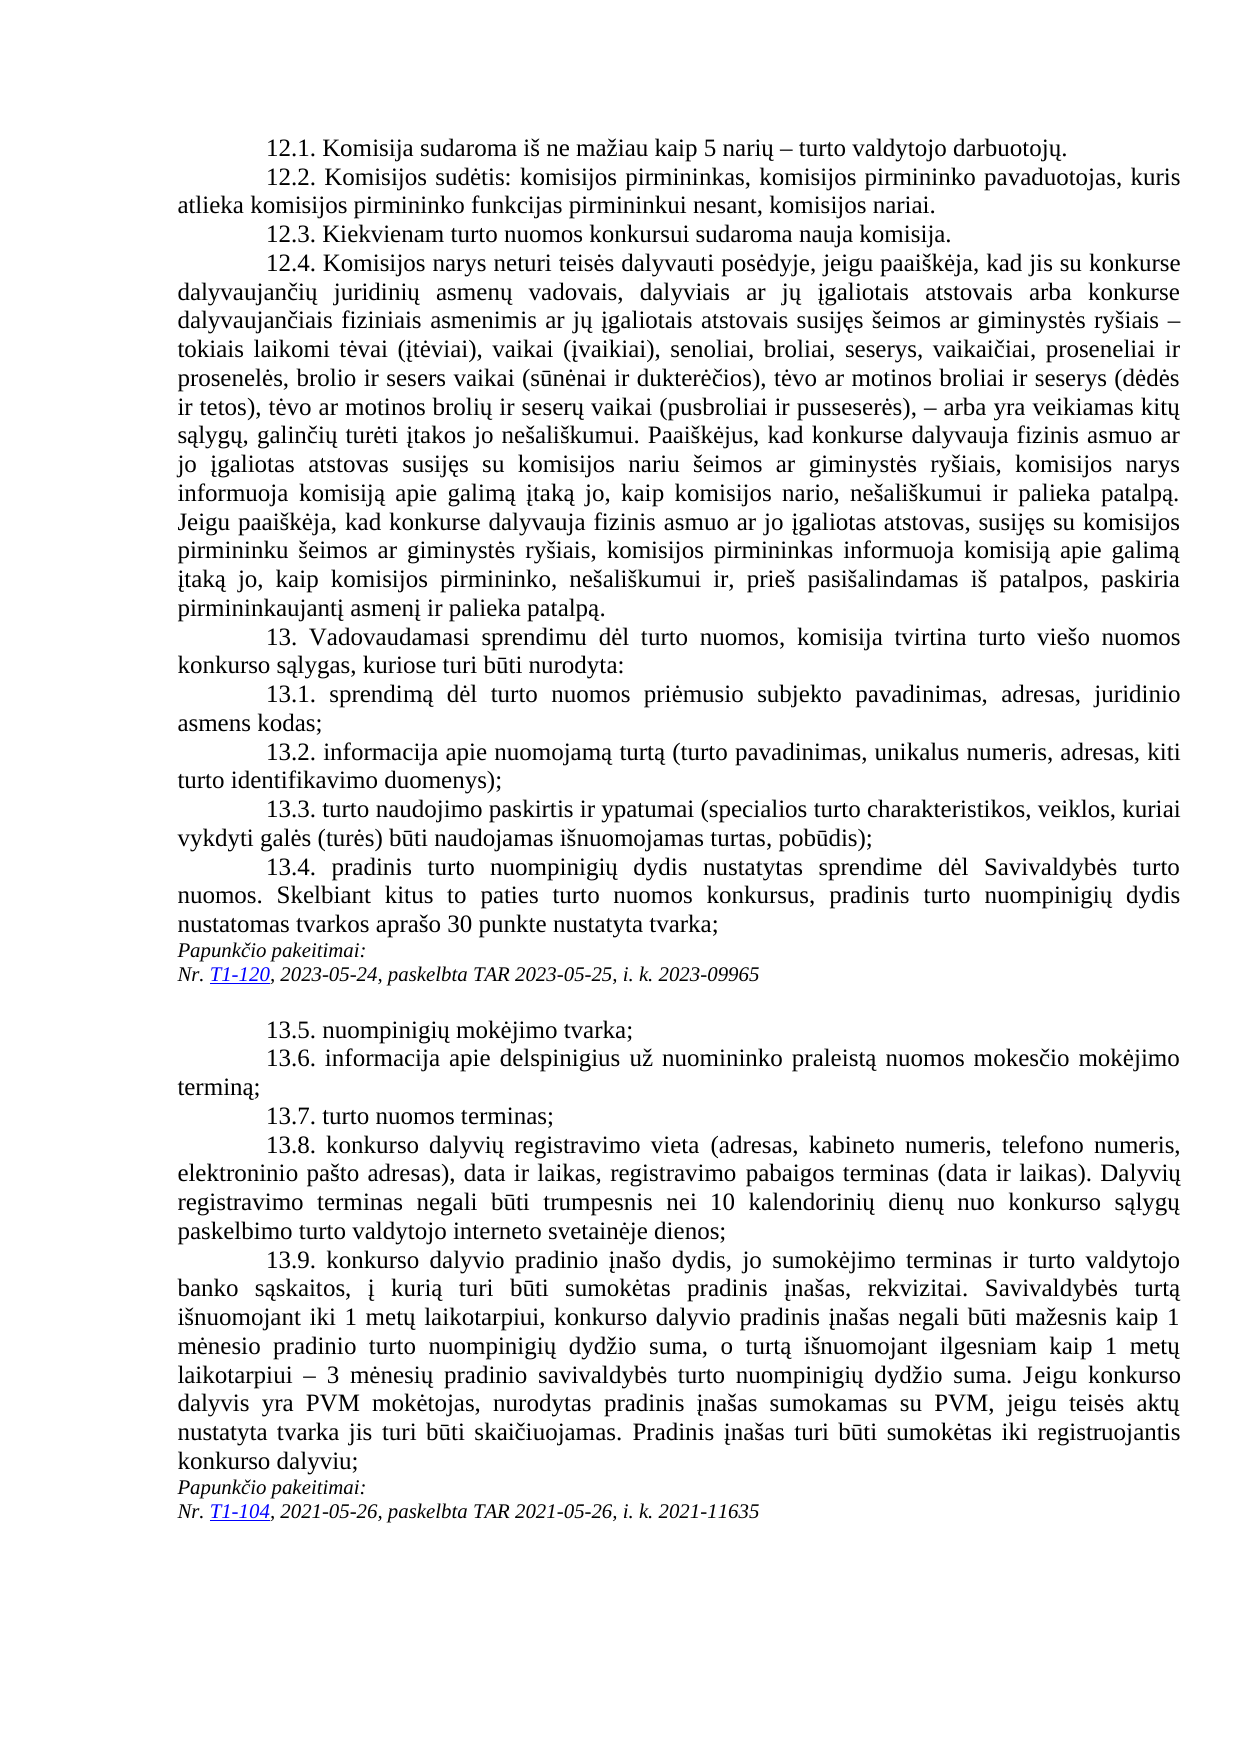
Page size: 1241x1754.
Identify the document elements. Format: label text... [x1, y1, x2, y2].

text 13.3. turto naudojimo paskirtis ir ypatumai (specialios turto charakteristikos, veiklos, kuriai vykdyti galės (turės) būti naudojamas išnuomojamas turtas, pobūdis); [177, 794, 1181, 852]
text Papunkčio pakeitimai: [177, 938, 1181, 962]
text 13.6. informacija apie delspinigius už nuomininko praleistą nuomos mokesčio mokėjimo terminą; [177, 1043, 1181, 1101]
text 12.3. Kiekvienam turto nuomos konkursui sudaroma nauja komisija. [177, 219, 1181, 248]
text Nr. T1-120, 2023-05-24, paskelbta TAR 2023-05-25, i. k. 2023-09965 [177, 962, 1181, 986]
text Papunkčio pakeitimai: [177, 1475, 1181, 1499]
text 12.2. Komisijos sudėtis: komisijos pirmininkas, komisijos pirmininko pavaduotojas, kuris atlieka komisijos pirmininko funkcijas pirmininkui nesant, komisijos nariai. [177, 162, 1181, 219]
text 12.4. Komisijos narys neturi teisės dalyvauti posėdyje, jeigu paaiškėja, kad jis su konkurse dalyvaujančių juridinių asmenų vadovais, dalyviais ar jų įgaliotais atstovais arba konkurse dalyvaujančiais fiziniais asmenimis ar jų įgaliotais atstovais susijęs šeimos ar giminystės ryšiais – tokiais laikomi tėvai (įtėviai), vaikai (įvaikiai), senoliai, broliai, seserys, vaikaičiai, proseneliai ir prosenelės, brolio ir sesers vaikai (sūnėnai ir dukterėčios), tėvo ar motinos broliai ir seserys (dėdės ir tetos), tėvo ar motinos brolių ir seserų vaikai (pusbroliai ir pusseserės), – arba yra veikiamas kitų sąlygų, galinčių turėti įtakos jo nešališkumui. Paaiškėjus, kad konkurse dalyvauja fizinis asmuo ar jo įgaliotas atstovas susijęs su komisijos nariu šeimos ar giminystės ryšiais, komisijos narys informuoja komisiją apie galimą įtaką jo, kaip komisijos nario, nešališkumui ir palieka patalpą. Jeigu paaiškėja, kad konkurse dalyvauja fizinis asmuo ar jo įgaliotas atstovas, susijęs su komisijos pirmininku šeimos ar giminystės ryšiais, komisijos pirmininkas informuoja komisiją apie galimą įtaką jo, kaip komisijos pirmininko, nešališkumui ir, prieš pasišalindamas iš patalpos, paskiria pirmininkaujantį asmenį ir palieka patalpą. [177, 248, 1181, 622]
text 13.2. informacija apie nuomojamą turtą (turto pavadinimas, unikalus numeris, adresas, kiti turto identifikavimo duomenys); [177, 737, 1181, 794]
text 13.5. nuompinigių mokėjimo tvarka; [177, 1015, 1181, 1043]
text 13. Vadovaudamasi sprendimu dėl turto nuomos, komisija tvirtina turto viešo nuomos konkurso sąlygas, kuriose turi būti nurodyta: [177, 622, 1181, 679]
text Nr. T1-104, 2021-05-26, paskelbta TAR 2021-05-26, i. k. 2021-11635 [177, 1499, 1181, 1523]
text 13.1. sprendimą dėl turto nuomos priėmusio subjekto pavadinimas, adresas, juridinio asmens kodas; [177, 679, 1181, 737]
text 12.1. Komisija sudaroma iš ne mažiau kaip 5 narių – turto valdytojo darbuotojų. [177, 133, 1181, 162]
text 13.9. konkurso dalyvio pradinio įnašo dydis, jo sumokėjimo terminas ir turto valdytojo banko sąskaitos, į kurią turi būti sumokėtas pradinis įnašas, rekvizitai. Savivaldybės turtą išnuomojant iki 1 metų laikotarpiui, konkurso dalyvio pradinis įnašas negali būti mažesnis kaip 1 mėnesio pradinio turto nuompinigių dydžio suma, o turtą išnuomojant ilgesniam kaip 1 metų laikotarpiui – 3 mėnesių pradinio savivaldybės turto nuompinigių dydžio suma. Jeigu konkurso dalyvis yra PVM mokėtojas, nurodytas pradinis įnašas sumokamas su PVM, jeigu teisės aktų nustatyta tvarka jis turi būti skaičiuojamas. Pradinis įnašas turi būti sumokėtas iki registruojantis konkurso dalyviu; [177, 1245, 1181, 1475]
text 13.8. konkurso dalyvių registravimo vieta (adresas, kabineto numeris, telefono numeris, elektroninio pašto adresas), data ir laikas, registravimo pabaigos terminas (data ir laikas). Dalyvių registravimo terminas negali būti trumpesnis nei 10 kalendorinių dienų nuo konkurso sąlygų paskelbimo turto valdytojo interneto svetainėje dienos; [177, 1130, 1181, 1245]
text 13.7. turto nuomos terminas; [177, 1101, 1181, 1130]
text 13.4. pradinis turto nuompinigių dydis nustatytas sprendime dėl Savivaldybės turto nuomos. Skelbiant kitus to paties turto nuomos konkursus, pradinis turto nuompinigių dydis nustatomas tvarkos aprašo 30 punkte nustatyta tvarka; [177, 852, 1181, 938]
